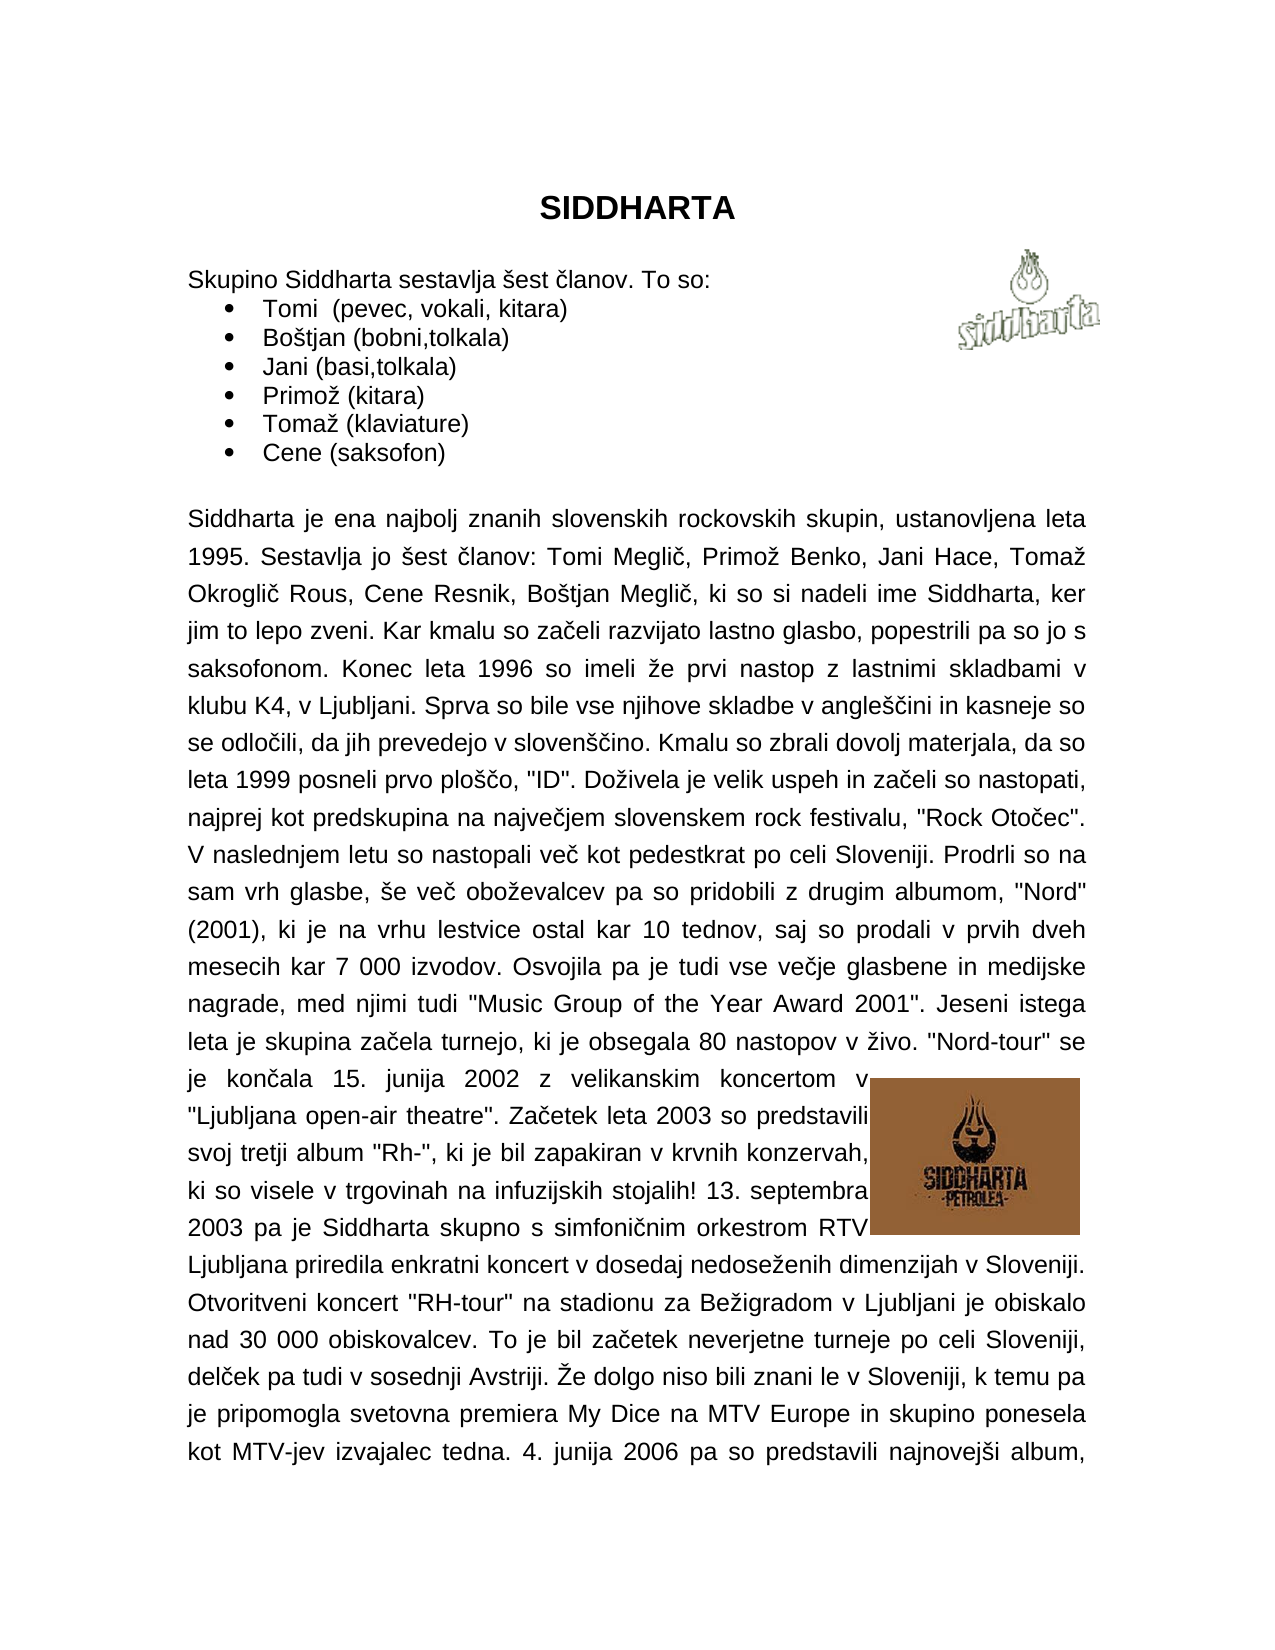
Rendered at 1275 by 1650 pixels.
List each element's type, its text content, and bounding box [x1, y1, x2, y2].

list Boštjan (bobni,tolkala) [225, 323, 1087, 352]
list Cene (saksofon) [225, 438, 1087, 467]
picture [945, 237, 1100, 350]
text Skupino Siddharta sestavlja šest članov. To so: [187, 265, 945, 294]
list Jani (basi,tolkala) [225, 352, 1087, 381]
list Tomi (pevec, vokali, kitara) [225, 294, 945, 323]
picture [870, 1078, 1080, 1235]
list Tomaž (klaviature) [225, 409, 1087, 438]
list Primož (kitara) [225, 381, 1087, 409]
text SIDDHARTA [187, 188, 1087, 227]
text Siddharta je ena najbolj znanih slovenskih rockovskih skupin, ustanovljena leta 1995. Sestavlja jo šest članov: Tomi Meglič, Primož Benko, Jani Hace, Tomaž Okroglič Rous, Cene Resnik, Boštjan Meglič, ki so si nadeli ime Siddharta, ker jim to lepo zveni. Kar kmalu so začeli razvijato lastno glasbo, popestrili pa so jo s saksofonom. Konec leta 1996 so imeli že prvi nastop z lastnimi skladbami v klubu K4, v Ljubljani. Sprva so bile vse njihove skladbe v angleščini in kasneje so se odločili, da jih prevedejo v slovenščino. Kmalu so zbrali dovolj materjala, da so leta 1999 posneli prvo ploščo, "ID". Doživela je velik uspeh in začeli so nastopati, najprej kot predskupina na največjem slovenskem rock festivalu, "Rock Otočec". V naslednjem letu so nastopali več kot pedestkrat po celi Sloveniji. Prodrli so na sam vrh glasbe, še več oboževalcev pa so pridobili z drugim albumom, "Nord" (2001), ki je na vrhu lestvice ostal kar 10 tednov, saj so prodali v prvih dveh mesecih kar 7 000 izvodov. Osvojila pa je tudi vse večje glasbene in medijske nagrade, med njimi tudi "Music Group of the Year Award 2001". Jeseni istega leta je skupina začela turnejo, ki je obsegala 80 nastopov v živo. "Nord-tour" se je končala 15. junija 2002 z velikanskim koncertom v "Ljubljana open-air theatre". Začetek leta 2003 so predstavili svoj tretji album "Rh-", ki je bil zapakiran v krvnih konzervah, ki so visele v trgovinah na infuzijskih stojalih! 13. septembra 2003 pa je Siddharta skupno s simfoničnim orkestrom RTV Ljubljana priredila enkratni koncert v dosedaj nedoseženih dimenzijah v Sloveniji. Otvoritveni koncert "RH-tour" na stadionu za Bežigradom v Ljubljani je obiskalo nad 30 000 obiskovalcev. To je bil začetek neverjetne turneje po celi Sloveniji, delček pa tudi v sosednji Avstriji. Že dolgo niso bili znani le v Sloveniji, k temu pa je pripomogla svetovna premiera My Dice na MTV Europe in skupino ponesela kot MTV-jev izvajalec tedna. 4. junija 2006 pa so predstavili najnovejši album, [187, 504, 1087, 1466]
